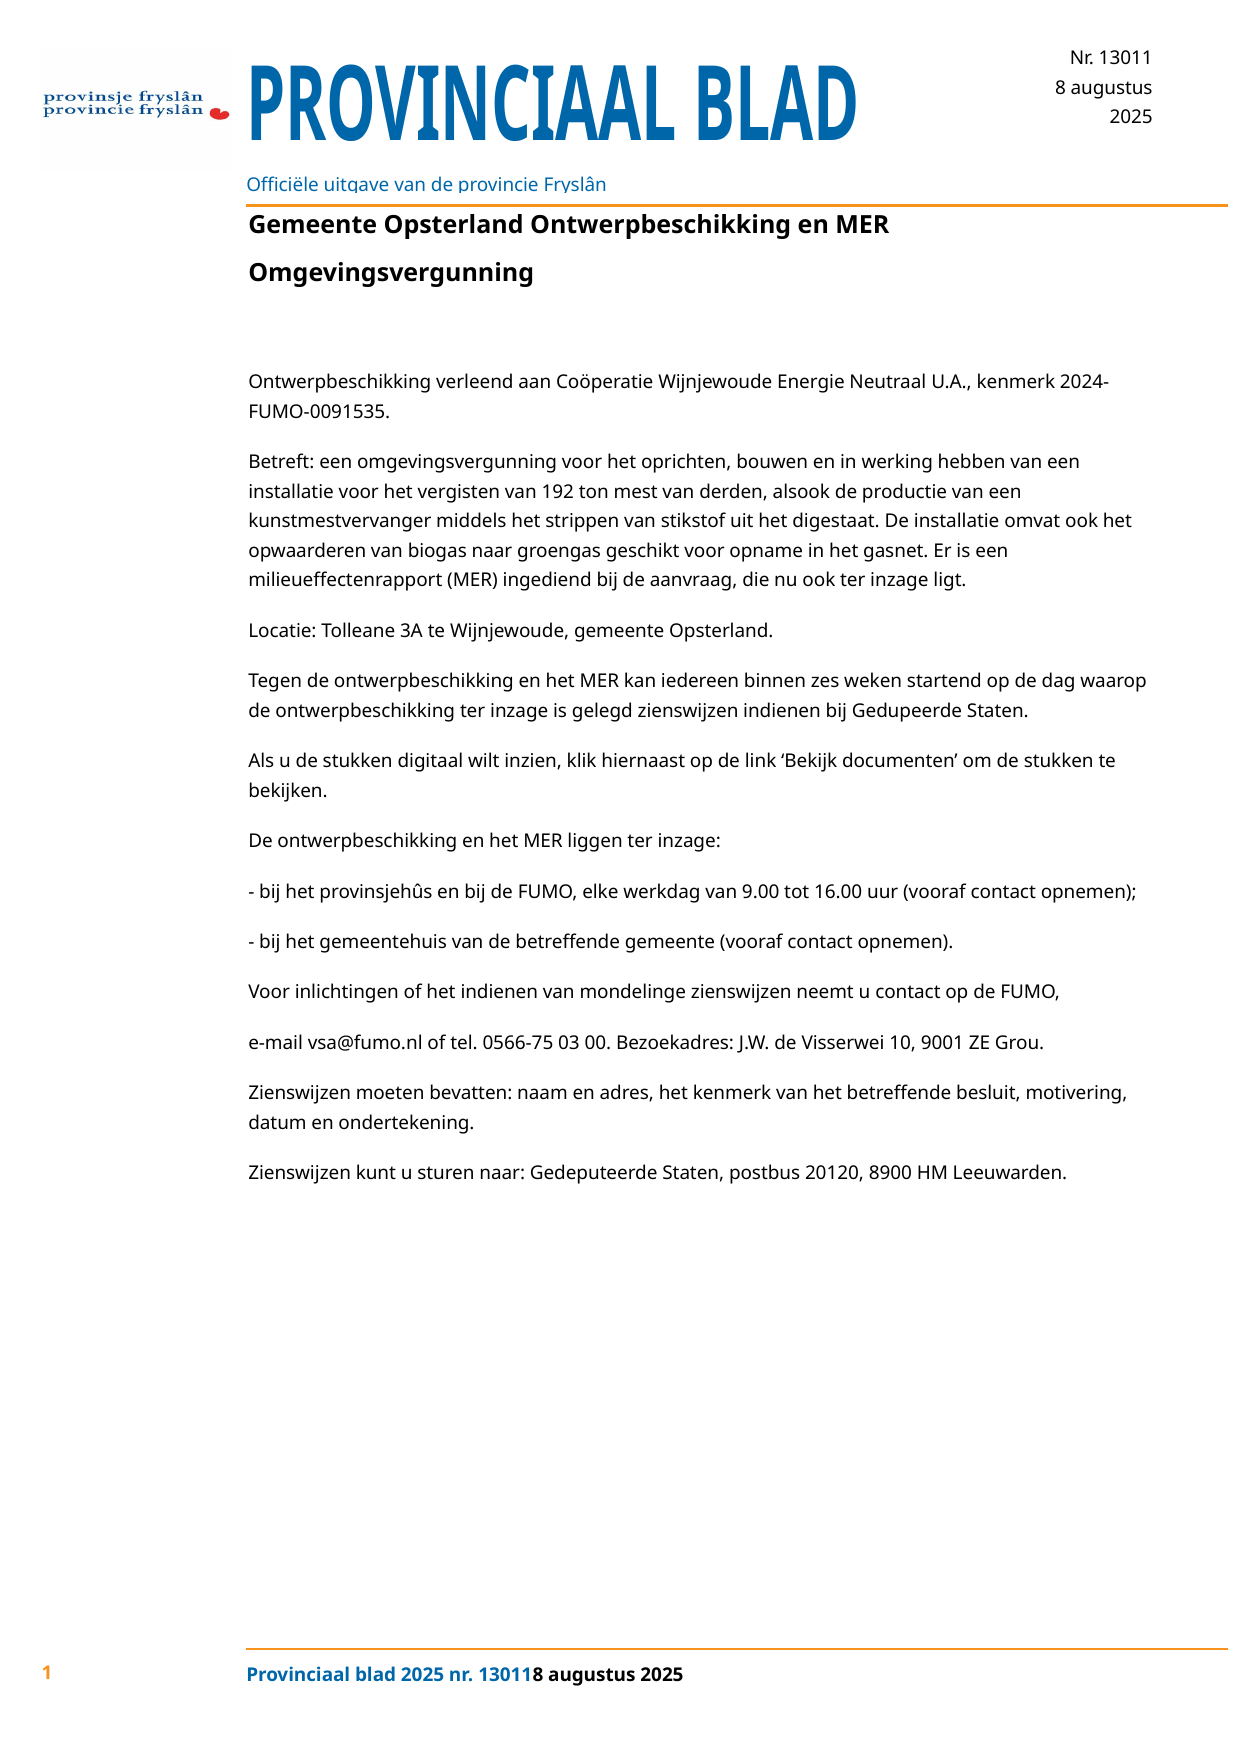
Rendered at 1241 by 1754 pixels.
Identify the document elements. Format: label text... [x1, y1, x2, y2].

text Locatie: Tolleane 3A te Wijnjewoude, gemeente Opsterland. [248, 617, 1152, 643]
text Gemeente Opsterland Ontwerpbeschikking en MER Omgevingsvergunning [248, 207, 1152, 288]
text Voor inlichtingen of het indienen van mondelinge zienswijzen neemt u contact op de FUMO, [248, 979, 1152, 1004]
text e-mail vsa@fumo.nl of tel. 0566-75 03 00. Bezoekadres: J.W. de Visserwei 10, 9001 ZE Grou. [248, 1029, 1152, 1055]
text Zienswijzen kunt u sturen naar: Gedeputeerde Staten, postbus 20120, 8900 HM Leeuwarden. [248, 1159, 1152, 1185]
text Zienswijzen moeten bevatten: naam en adres, het kenmerk van het betreffende besluit, motivering, datum en ondertekening. [248, 1079, 1152, 1135]
text Als u de stukken digitaal wilt inzien, klik hiernaast op de link ‘Bekijk documenten’ om de stukken te bekijken. [248, 747, 1152, 803]
text - bij het provinsjehûs en bij de FUMO, elke werkdag van 9.00 tot 16.00 uur (vooraf contact opnemen); [248, 878, 1152, 904]
text Ontwerpbeschikking verleend aan Coöperatie Wijnjewoude Energie Neutraal U.A., kenmerk 2024-FUMO-0091535. [248, 368, 1152, 424]
text De ontwerpbeschikking en het MER liggen ter inzage: [248, 827, 1152, 853]
text - bij het gemeentehuis van de betreffende gemeente (vooraf contact opnemen). [248, 928, 1152, 954]
text Betreft: een omgevingsvergunning voor het oprichten, bouwen en in werking hebben van een installatie voor het vergisten van 192 ton mest van derden, alsook de productie van een kunstmestvervanger middels het strippen van stikstof uit het digestaat. De installatie omvat ook het opwaarderen van biogas naar groengas geschikt voor opname in het gasnet. Er is een milieueffectenrapport (MER) ingediend bij de aanvraag, die nu ook ter inzage ligt. [248, 448, 1152, 592]
picture [41, 47, 231, 172]
text Tegen de ontwerpbeschikking en het MER kan iedereen binnen zes weken startend op de dag waarop de ontwerpbeschikking ter inzage is gelegd zienswijzen indienen bij Gedupeerde Staten. [248, 667, 1152, 723]
